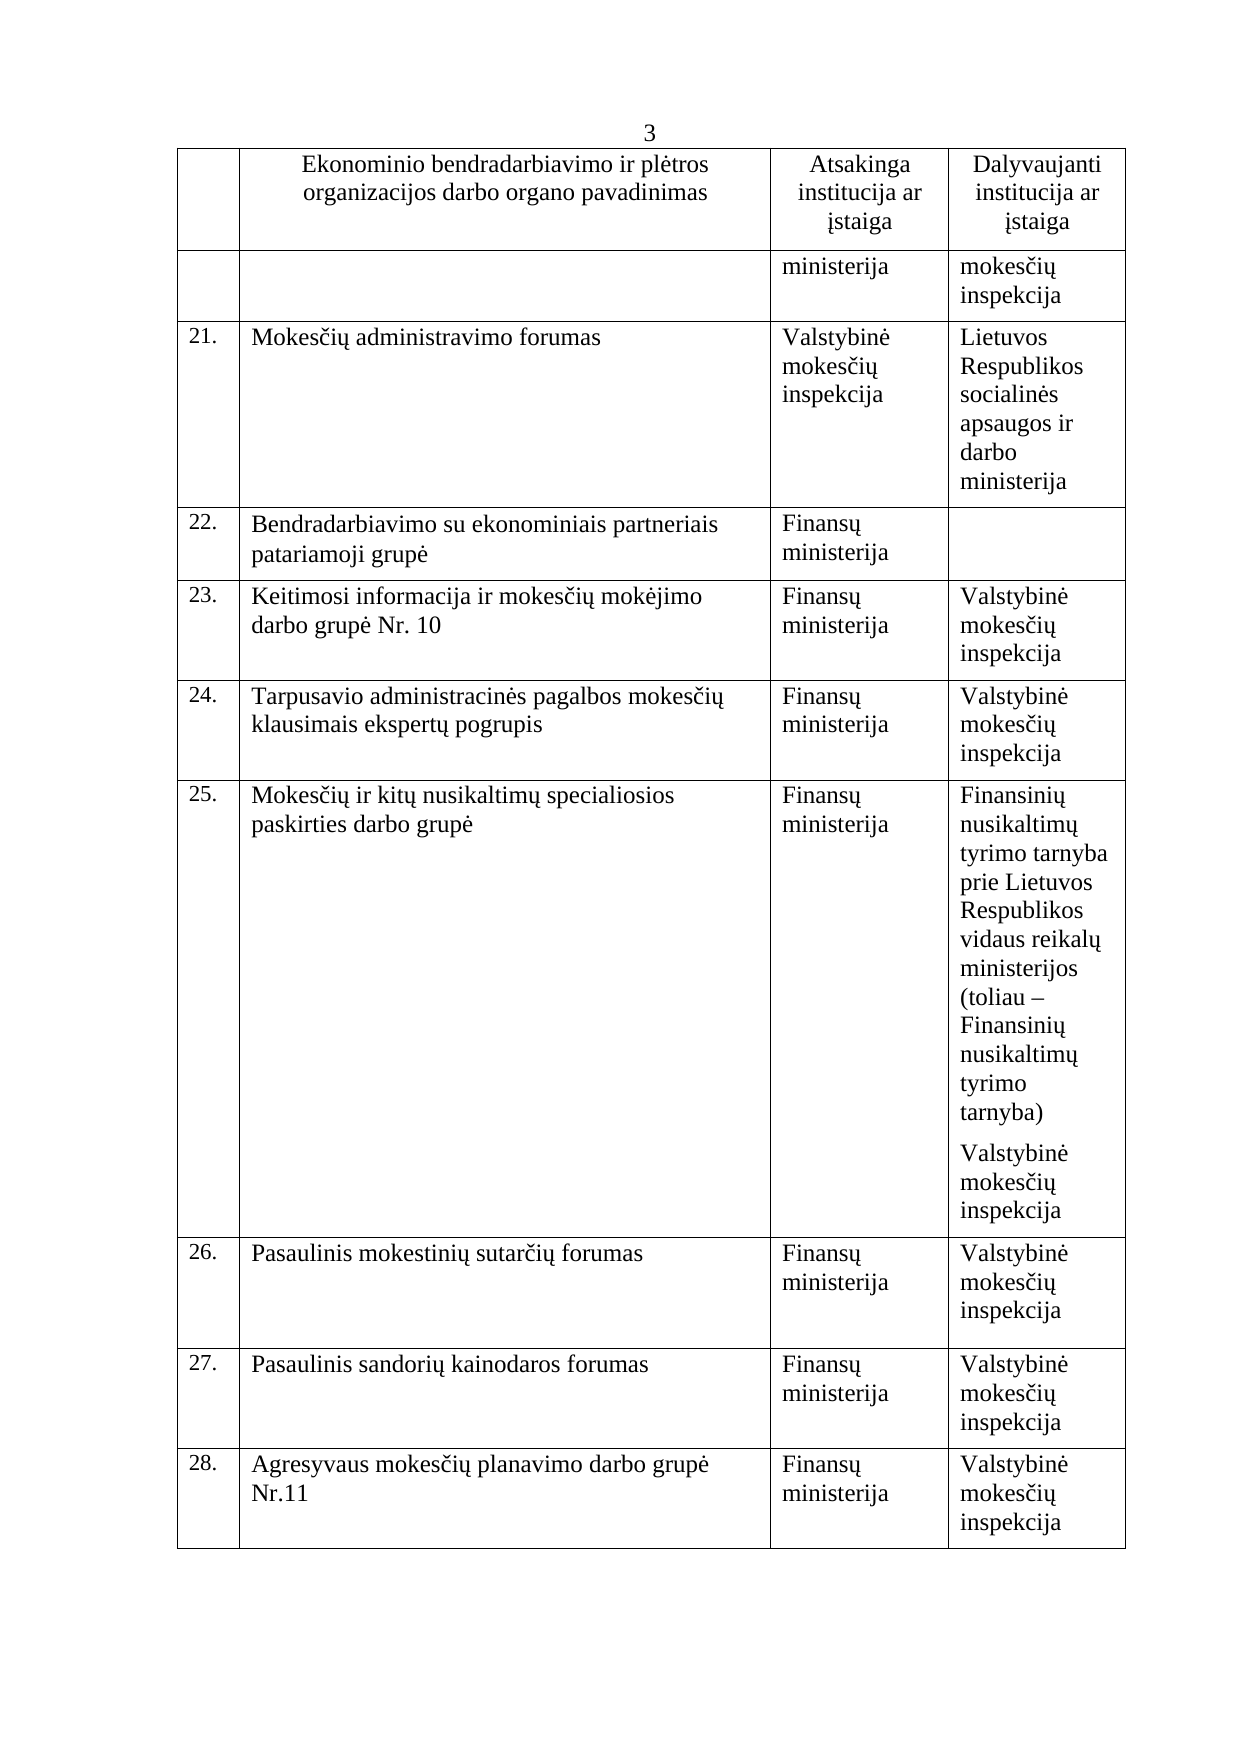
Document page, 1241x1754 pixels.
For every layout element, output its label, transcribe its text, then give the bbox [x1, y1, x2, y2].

table_cell [949, 508, 1125, 580]
table_cell Lietuvos Respublikos socialinės apsaugos ir darbo ministerija [949, 322, 1125, 507]
table_cell 28. [178, 1449, 239, 1548]
table_cell Bendradarbiavimo su ekonominiais partneriais patariamoji grupė [240, 508, 770, 580]
table_cell 27. [178, 1349, 239, 1448]
table_cell 24. [178, 681, 239, 779]
table_cell Valstybinė mokesčių inspekcija [949, 1238, 1125, 1348]
table_cell 26. [178, 1238, 239, 1348]
table_cell Finansų ministerija [771, 508, 948, 580]
table_cell mokesčių inspekcija [949, 251, 1125, 321]
table_cell 23. [178, 581, 239, 680]
table_cell 25. [178, 781, 239, 1237]
table_header Atsakinga institucija ar įstaiga [771, 149, 948, 250]
table_cell Finansų ministerija [771, 681, 948, 779]
table_cell [178, 251, 239, 321]
table_cell Valstybinė mokesčių inspekcija [949, 681, 1125, 779]
table_cell Pasaulinis mokestinių sutarčių forumas [240, 1238, 770, 1348]
table_header Dalyvaujanti institucija ar įstaiga [949, 149, 1125, 250]
table_cell Valstybinė mokesčių inspekcija [949, 581, 1125, 680]
table_cell Valstybinė mokesčių inspekcija [771, 322, 948, 507]
table_cell Finansų ministerija [771, 1238, 948, 1348]
table_cell Keitimosi informacija ir mokesčių mokėjimo darbo grupė Nr. 10 [240, 581, 770, 680]
table_header [178, 149, 239, 250]
table_cell Valstybinė mokesčių inspekcija [949, 1349, 1125, 1448]
table_cell Finansų ministerija [771, 581, 948, 680]
table_cell Mokesčių ir kitų nusikaltimų specialiosios paskirties darbo grupė [240, 781, 770, 1237]
table_cell ministerija [771, 251, 948, 321]
table_cell Valstybinė mokesčių inspekcija [949, 1449, 1125, 1548]
table_cell Pasaulinis sandorių kainodaros forumas [240, 1349, 770, 1448]
table_cell Mokesčių administravimo forumas [240, 322, 770, 507]
table_cell Finansų ministerija [771, 1349, 948, 1448]
table_cell 21. [178, 322, 239, 507]
table_cell 22. [178, 508, 239, 580]
table_cell Finansinių nusikaltimų tyrimo tarnyba prie Lietuvos Respublikos vidaus reikalų ministerijos (toliau – Finansinių nusikaltimų tyrimo tarnyba) Valstybinė mokesčių inspekcija [949, 781, 1125, 1237]
table_cell Finansų ministerija [771, 1449, 948, 1548]
table_cell Agresyvaus mokesčių planavimo darbo grupė Nr.11 [240, 1449, 770, 1548]
table_cell Finansų ministerija [771, 781, 948, 1237]
table_cell [240, 251, 770, 321]
table_header Ekonominio bendradarbiavimo ir plėtros organizacijos darbo organo pavadinimas [240, 149, 770, 250]
table_cell Tarpusavio administracinės pagalbos mokesčių klausimais ekspertų pogrupis [240, 681, 770, 779]
